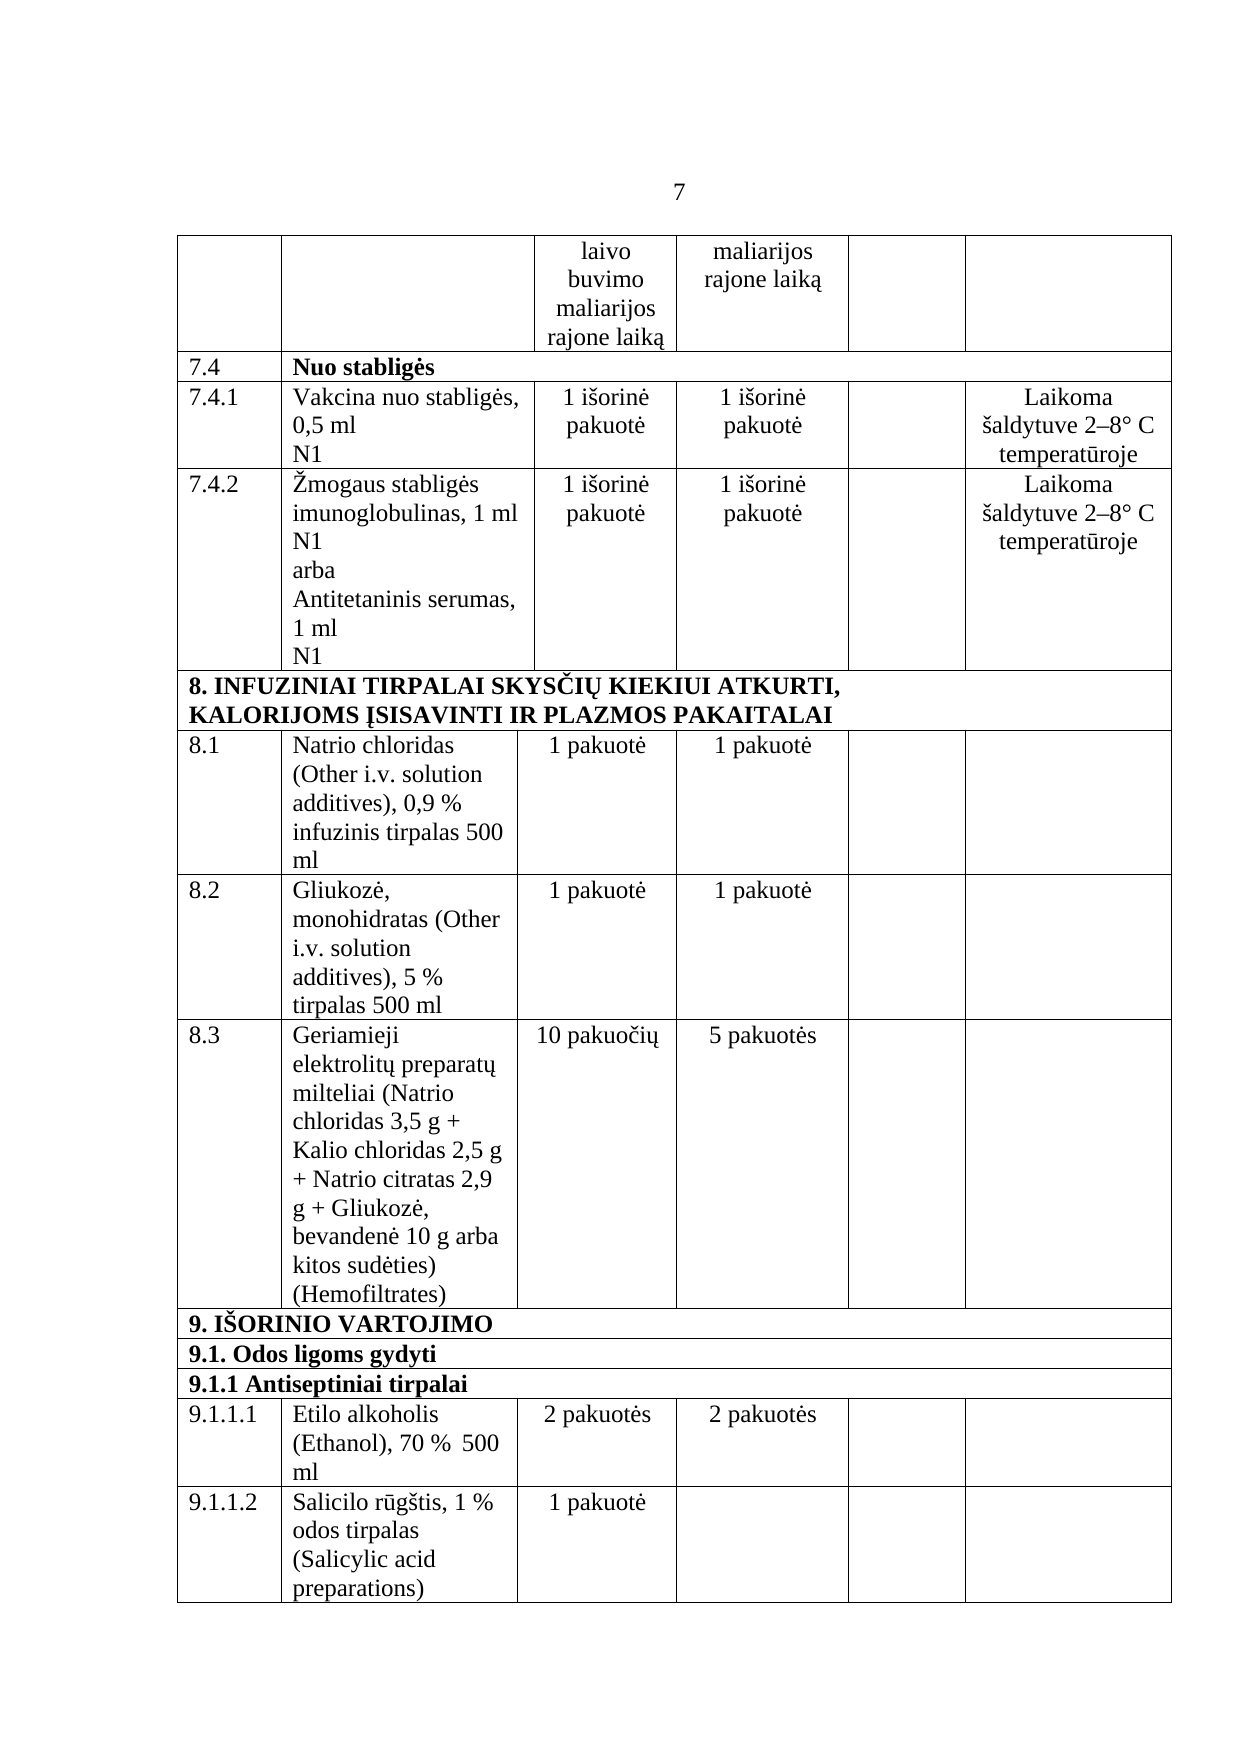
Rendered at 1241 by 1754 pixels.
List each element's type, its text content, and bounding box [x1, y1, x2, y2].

table_cell [1131, 1339, 1171, 1368]
table_cell Etilo alkoholis (Ethanol), 70 % 500 ml [282, 1399, 517, 1486]
table_cell 2 pakuotės [518, 1399, 676, 1486]
table_cell 1 išorinė pakuotė [677, 382, 848, 468]
table_cell 1 pakuotė [677, 875, 848, 1019]
table_cell 1 pakuotė [518, 731, 676, 874]
table_cell 9.1.1.2 [178, 1487, 281, 1602]
table_cell 8.3 [178, 1020, 281, 1308]
table_cell 9. IŠORINIO VARTOJIMO [178, 1309, 993, 1338]
table_cell [849, 875, 965, 1019]
table_cell [993, 1339, 1019, 1368]
table_cell 7.4 [178, 352, 281, 381]
table_cell [1045, 1369, 1071, 1398]
table_cell 1 pakuotė [518, 875, 676, 1019]
table_cell 7.4.1 [178, 382, 281, 468]
table_cell Nuo stabligės [282, 352, 1171, 381]
table_cell Laikoma šaldytuve 2–8° C temperatūroje [966, 382, 1171, 468]
table_cell 9.1.1.1 [178, 1399, 281, 1486]
table_cell [1131, 1309, 1171, 1338]
table_cell [1045, 671, 1071, 729]
table_cell [966, 1020, 1171, 1308]
table_cell [1071, 671, 1131, 729]
table_cell [1019, 1369, 1045, 1398]
table_cell [1131, 671, 1171, 729]
table_cell 9.1. Odos ligoms gydyti [178, 1339, 993, 1368]
table_cell 10 pakuočių [518, 1020, 676, 1308]
table_cell [1071, 1369, 1131, 1398]
table_cell [849, 1487, 965, 1602]
table_cell 5 pakuotės [677, 1020, 848, 1308]
table_cell Gliukozė, monohidratas (Other i.v. solution additives), 5 % tirpalas 500 ml [282, 875, 517, 1019]
table_cell [677, 1487, 848, 1602]
table_cell Vakcina nuo stabligės, 0,5 ml N1 [282, 382, 534, 468]
table_cell [1019, 1339, 1045, 1368]
table_cell [849, 382, 965, 468]
table_cell 8.1 [178, 731, 281, 874]
table_cell [993, 1369, 1019, 1398]
table_cell 1 išorinė pakuotė [535, 469, 676, 670]
table_cell [282, 236, 534, 351]
table_cell [1019, 1309, 1045, 1338]
table_cell [1071, 1339, 1131, 1368]
table_cell [178, 236, 281, 351]
table_cell 1 pakuotė [518, 1487, 676, 1602]
table_cell maliarijos rajone laiką [677, 236, 848, 351]
table_cell laivo buvimo maliarijos rajone laiką [535, 236, 676, 351]
table_cell Žmogaus stabligės imunoglobulinas, 1 ml N1 arba Antitetaninis serumas, 1 ml N1 [282, 469, 534, 670]
table_cell [1019, 671, 1045, 729]
table_cell [849, 236, 965, 351]
table_cell 8. INFUZINIAI TIRPALAI SKYSČIŲ KIEKIUI ATKURTI, KALORIJOMS ĮSISAVINTI IR PLAZMOS PAKAITALAI [178, 671, 993, 729]
table_cell [993, 1309, 1019, 1338]
table_cell [966, 731, 1171, 874]
table_cell Salicilo rūgštis, 1 % odos tirpalas (Salicylic acid preparations) [282, 1487, 517, 1602]
table_cell [1045, 1309, 1071, 1338]
table_cell Geriamieji elektrolitų preparatų milteliai (Natrio chloridas 3,5 g + Kalio chloridas 2,5 g + Natrio citratas 2,9 g + Gliukozė, bevandenė 10 g arba kitos sudėties) (Hemofiltrates) [282, 1020, 517, 1308]
table_cell 2 pakuotės [677, 1399, 848, 1486]
table_cell [849, 1020, 965, 1308]
table_cell [966, 236, 1171, 351]
table_cell 8.2 [178, 875, 281, 1019]
table_cell [849, 731, 965, 874]
table_cell [966, 875, 1171, 1019]
table_cell [966, 1487, 1171, 1602]
table_cell [849, 469, 965, 670]
table_cell [993, 671, 1019, 729]
table_cell 9.1.1 Antiseptiniai tirpalai [178, 1369, 993, 1398]
table_cell 1 pakuotė [677, 731, 848, 874]
table_cell 1 išorinė pakuotė [535, 382, 676, 468]
table_cell [1131, 1369, 1171, 1398]
table_cell [1045, 1339, 1071, 1368]
table_cell 7.4.2 [178, 469, 281, 670]
table_cell Natrio chloridas (Other i.v. solution additives), 0,9 % infuzinis tirpalas 500 ml [282, 731, 517, 874]
table_cell Laikoma šaldytuve 2–8° C temperatūroje [966, 469, 1171, 670]
table_cell 1 išorinė pakuotė [677, 469, 848, 670]
table_cell [966, 1399, 1171, 1486]
table_cell [1071, 1309, 1131, 1338]
table_cell [849, 1399, 965, 1486]
